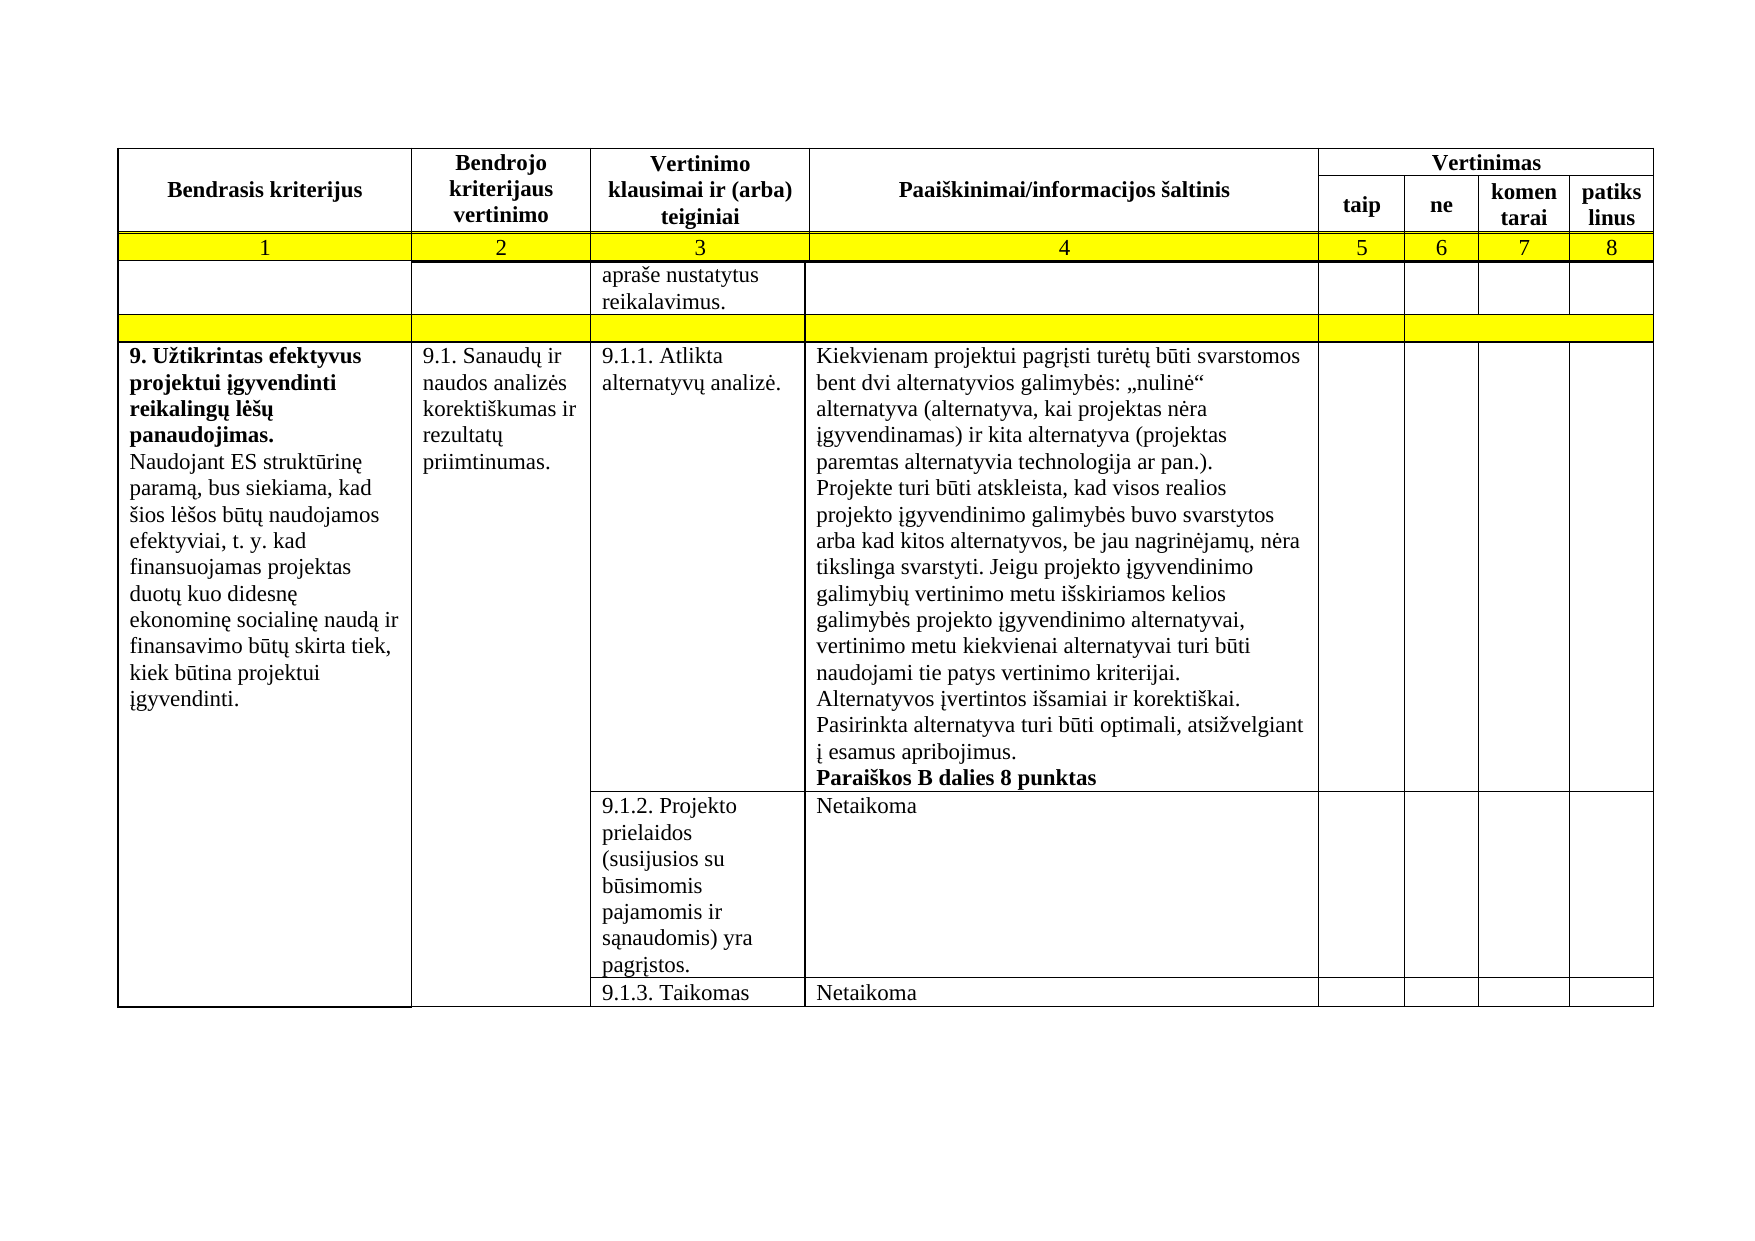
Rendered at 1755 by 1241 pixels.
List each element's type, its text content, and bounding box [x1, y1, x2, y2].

table_cell Kiekvienam projektui pagrįsti turėtų būti svarstomos bent dvi alternatyvios galimybės: „nulinė“ alternatyva (alternatyva, kai projektas nėra įgyvendinamas) ir kita alternatyva (projektas paremtas alternatyvia technologija ar pan.). Projekte turi būti atskleista, kad visos realios projekto įgyvendinimo galimybės buvo svarstytos arba kad kitos alternatyvos, be jau nagrinėjamų, nėra tikslinga svarstyti. Jeigu projekto įgyvendinimo galimybių vertinimo metu išskiriamos kelios galimybės projekto įgyvendinimo alternatyvai, vertinimo metu kiekvienai alternatyvai turi būti naudojami tie patys vertinimo kriterijai. Alternatyvos įvertintos išsamiai ir korektiškai. Pasirinkta alternatyva turi būti optimali, atsižvelgiant į esamus apribojimus. Paraiškos B dalies 8 punktas [806, 343, 1318, 791]
table_cell [1319, 315, 1404, 341]
table_cell [806, 315, 1318, 341]
table_cell [119, 261, 411, 314]
table_cell 1 [119, 234, 411, 260]
table_header Vertinimas [1319, 149, 1653, 175]
table_cell 5 [1319, 234, 1404, 260]
table_cell komentarai [1479, 176, 1569, 231]
table_cell Netaikoma [806, 792, 1318, 977]
table_cell 2 [412, 234, 590, 260]
table_cell [119, 315, 411, 341]
table_cell [1570, 263, 1653, 314]
table_cell [806, 263, 1318, 314]
table_cell [1405, 792, 1478, 977]
table_cell [1479, 343, 1569, 791]
table_cell 9.1.2. Projekto prielaidos (susijusios su būsimomis pajamomis ir sąnaudomis) yra pagrįstos. [591, 792, 804, 977]
table_cell apraše nustatytus reikalavimus. [591, 263, 804, 314]
table_cell [1405, 343, 1478, 791]
table_cell 9.1.1. Atlikta alternatyvų analizė. [591, 343, 804, 791]
table_cell [1479, 263, 1569, 314]
table_header Bendrasis kriterijus [119, 149, 411, 231]
table_header Vertinimo klausimai ir (arba) teiginiai [591, 149, 809, 231]
table_header Paaiškinimai/informacijos šaltinis [810, 149, 1318, 231]
table_cell [1570, 978, 1653, 1006]
table_cell ne [1405, 176, 1478, 231]
table_cell 3 [591, 234, 809, 260]
table_cell 6 [1405, 234, 1478, 260]
table_cell [1570, 343, 1653, 791]
table_cell taip [1319, 176, 1404, 231]
table_cell [1570, 792, 1653, 977]
table_cell [1479, 792, 1569, 977]
table_cell [591, 315, 804, 341]
table_cell 9.1.3. Taikomas [591, 978, 804, 1006]
table_cell Netaikoma [806, 978, 1318, 1006]
table_cell 7 [1479, 234, 1569, 260]
table_cell [1319, 792, 1404, 977]
table_cell 9.1. Sanaudų ir naudos analizės korektiškumas ir rezultatų priimtinumas. [412, 343, 590, 1006]
table_cell patikslinus [1570, 176, 1653, 231]
table_cell 4 [810, 234, 1318, 260]
table_cell [1405, 315, 1653, 341]
table_cell [1319, 263, 1404, 314]
table_cell [1319, 343, 1404, 791]
table_cell [1479, 978, 1569, 1006]
table_cell [1319, 978, 1404, 1006]
table_cell [1405, 263, 1478, 314]
table_header Bendrojo kriterijaus vertinimo aspektai [412, 149, 590, 231]
table_cell [1405, 978, 1478, 1006]
table_cell 8 [1570, 234, 1653, 260]
table_cell [412, 315, 590, 341]
table_cell [412, 263, 590, 314]
table_cell 9. Užtikrintas efektyvus projektui įgyvendinti reikalingų lėšų panaudojimas. Naudojant ES struktūrinę paramą, bus siekiama, kad šios lėšos būtų naudojamos efektyviai, t. y. kad finansuojamas projektas duotų kuo didesnę ekonominę socialinę naudą ir finansavimo būtų skirta tiek, kiek būtina projektui įgyvendinti. [119, 343, 411, 1006]
